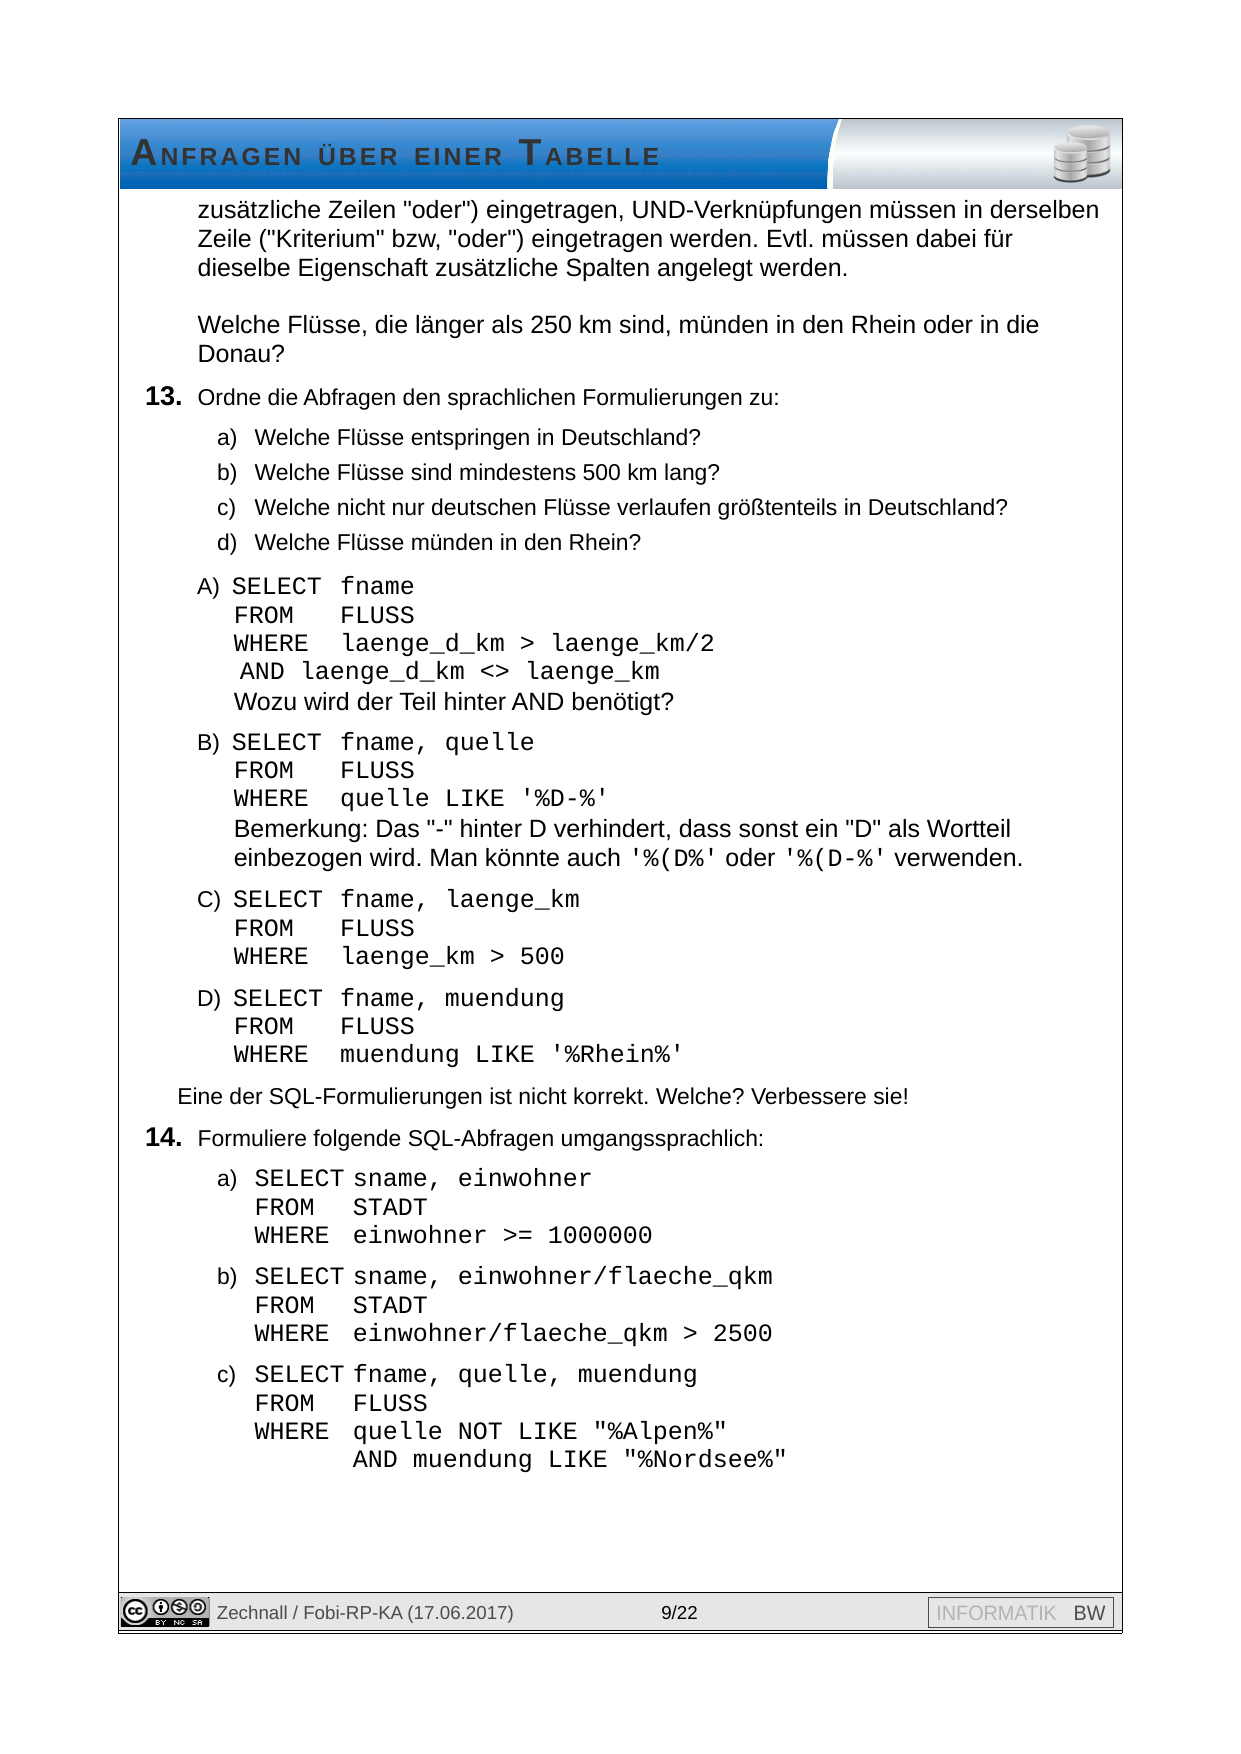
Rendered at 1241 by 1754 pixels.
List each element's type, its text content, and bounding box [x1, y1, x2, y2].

picture [119, 119, 1122, 189]
list SELECT fname, muendung FROM FLUSS WHERE muendung LIKE '%Rhein%' [197, 984, 1122, 1070]
list SELECT fname, quelle, muendung FROM FLUSS WHERE quelle NOT LIKE "%Alpen%" AND muendung LIKE "%Nordsee%" [217, 1361, 1110, 1475]
list SELECT fname, quelle FROM FLUSS WHERE quelle LIKE '%D-%' Bemerkung: Das "-" hinter D verhindert, dass sonst ein "D" als Wortteil einbezogen wird. Man könnte auch '%(D%' oder '%(D-%' verwenden. [197, 728, 1122, 874]
list Welche Flüsse sind mindestens 500 km lang? [217, 459, 1110, 485]
list SELECT sname, einwohner FROM STADT WHERE einwohner >= 1000000 [217, 1165, 1110, 1251]
list SELECT fname, laenge_km FROM FLUSS WHERE laenge_km > 500 [197, 886, 1122, 972]
list Eine der SQL-Formulierungen ist nicht korrekt. Welche? Verbessere sie! [139, 1083, 1122, 1109]
picture [120, 1597, 210, 1627]
list zusätzliche Zeilen "oder") eingetragen, UND-Verknüpfungen müssen in derselben Zeile ("Kriterium" bzw, "oder") eingetragen werden. Evtl. müssen dabei für dieselbe Eigenschaft zusätzliche Spalten angelegt werden. Welche Flüsse, die länger als 250 km sind, münden in den Rhein oder in die Donau? [142, 195, 1110, 367]
list Welche nicht nur deutschen Flüsse verlaufen größtenteils in Deutschland? [217, 494, 1110, 520]
list Welche Flüsse entspringen in Deutschland? [217, 424, 1110, 450]
list SELECT sname, einwohner/flaeche_qkm FROM STADT WHERE einwohner/flaeche_qkm > 2500 [217, 1263, 1110, 1349]
list Formuliere folgende SQL-Abfragen umgangssprachlich: [142, 1121, 1110, 1153]
list SELECT fname FROM FLUSS WHERE laenge_d_km > laenge_km/2 AND laenge_d_km <> laenge_km Wozu wird der Teil hinter AND benötigt? [197, 573, 1122, 716]
list Ordne die Abfragen den sprachlichen Formulierungen zu: [142, 380, 1110, 411]
list Welche Flüsse münden in den Rhein? [217, 529, 1110, 556]
